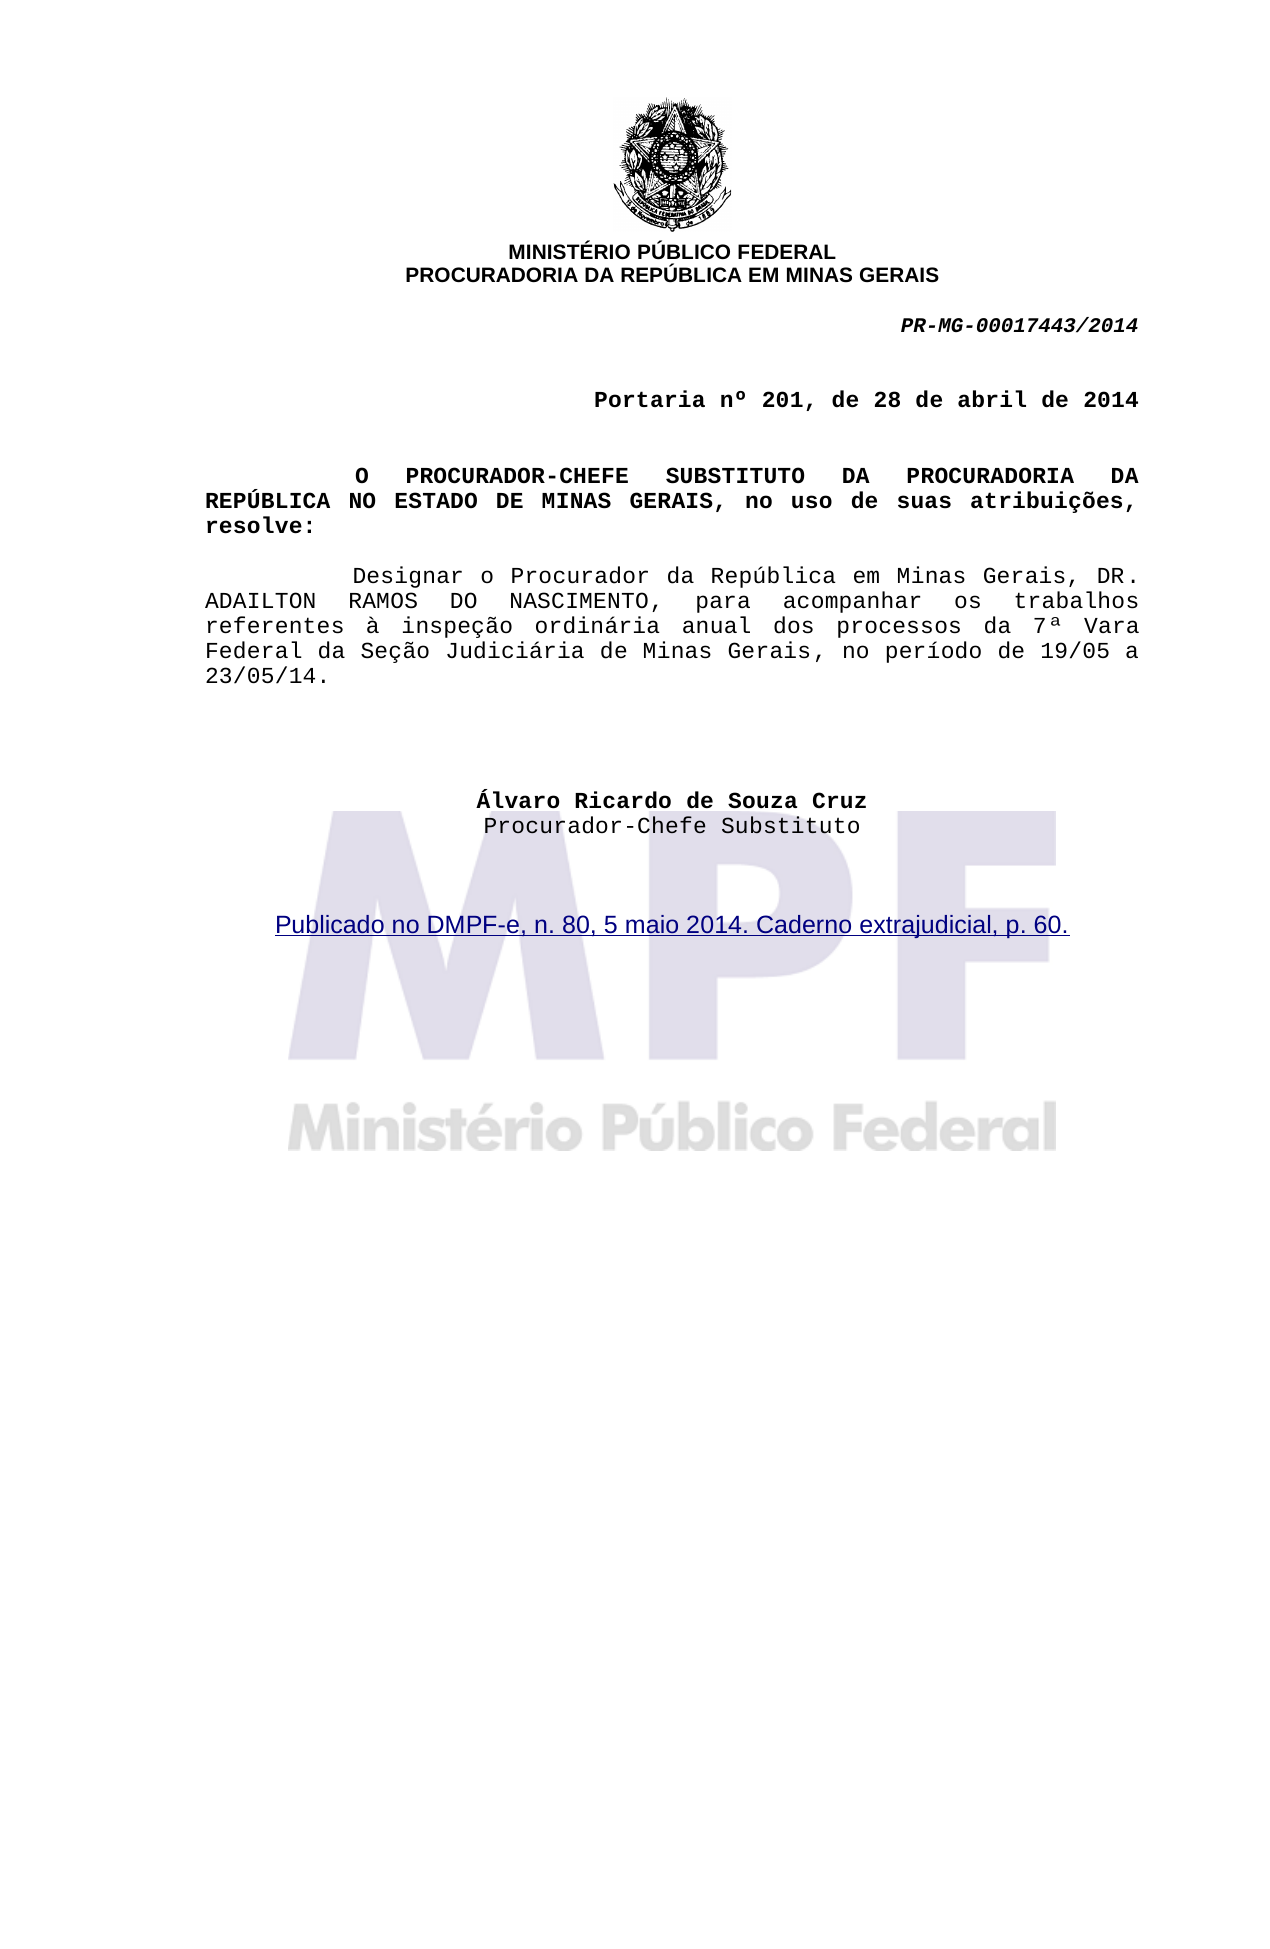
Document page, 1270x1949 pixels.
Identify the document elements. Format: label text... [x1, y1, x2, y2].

picture [288, 938, 1056, 1151]
text PR-MG-00017443/2014 [205, 312, 1140, 337]
text Designar o Procurador da República em Minas Gerais, DR. ADAILTON RAMOS DO NASCIMENTO, para acompanhar os trabalhos referentes à inspeção ordinária anual dos processos da 7ª Vara Federal da Seção Judiciária de Minas Gerais, no período de 19/05 a 23/05/14. [205, 563, 1140, 688]
picture [613, 97, 732, 232]
text Procurador-Chefe Substituto [205, 813, 1140, 838]
text Portaria nº 201, de 28 de abril de 2014 [205, 387, 1140, 412]
subtitle Álvaro Ricardo de Souza Cruz [205, 788, 1140, 813]
text O PROCURADOR-CHEFE SUBSTITUTO DA PROCURADORIA DA REPÚBLICA NO ESTADO DE MINAS GERAIS, no uso de suas atribuições, resolve: [205, 463, 1140, 538]
picture [288, 838, 1056, 913]
text Publicado no DMPF-e, n. 80, 5 maio 2014. Caderno extrajudicial, p. 60. [205, 913, 1140, 938]
